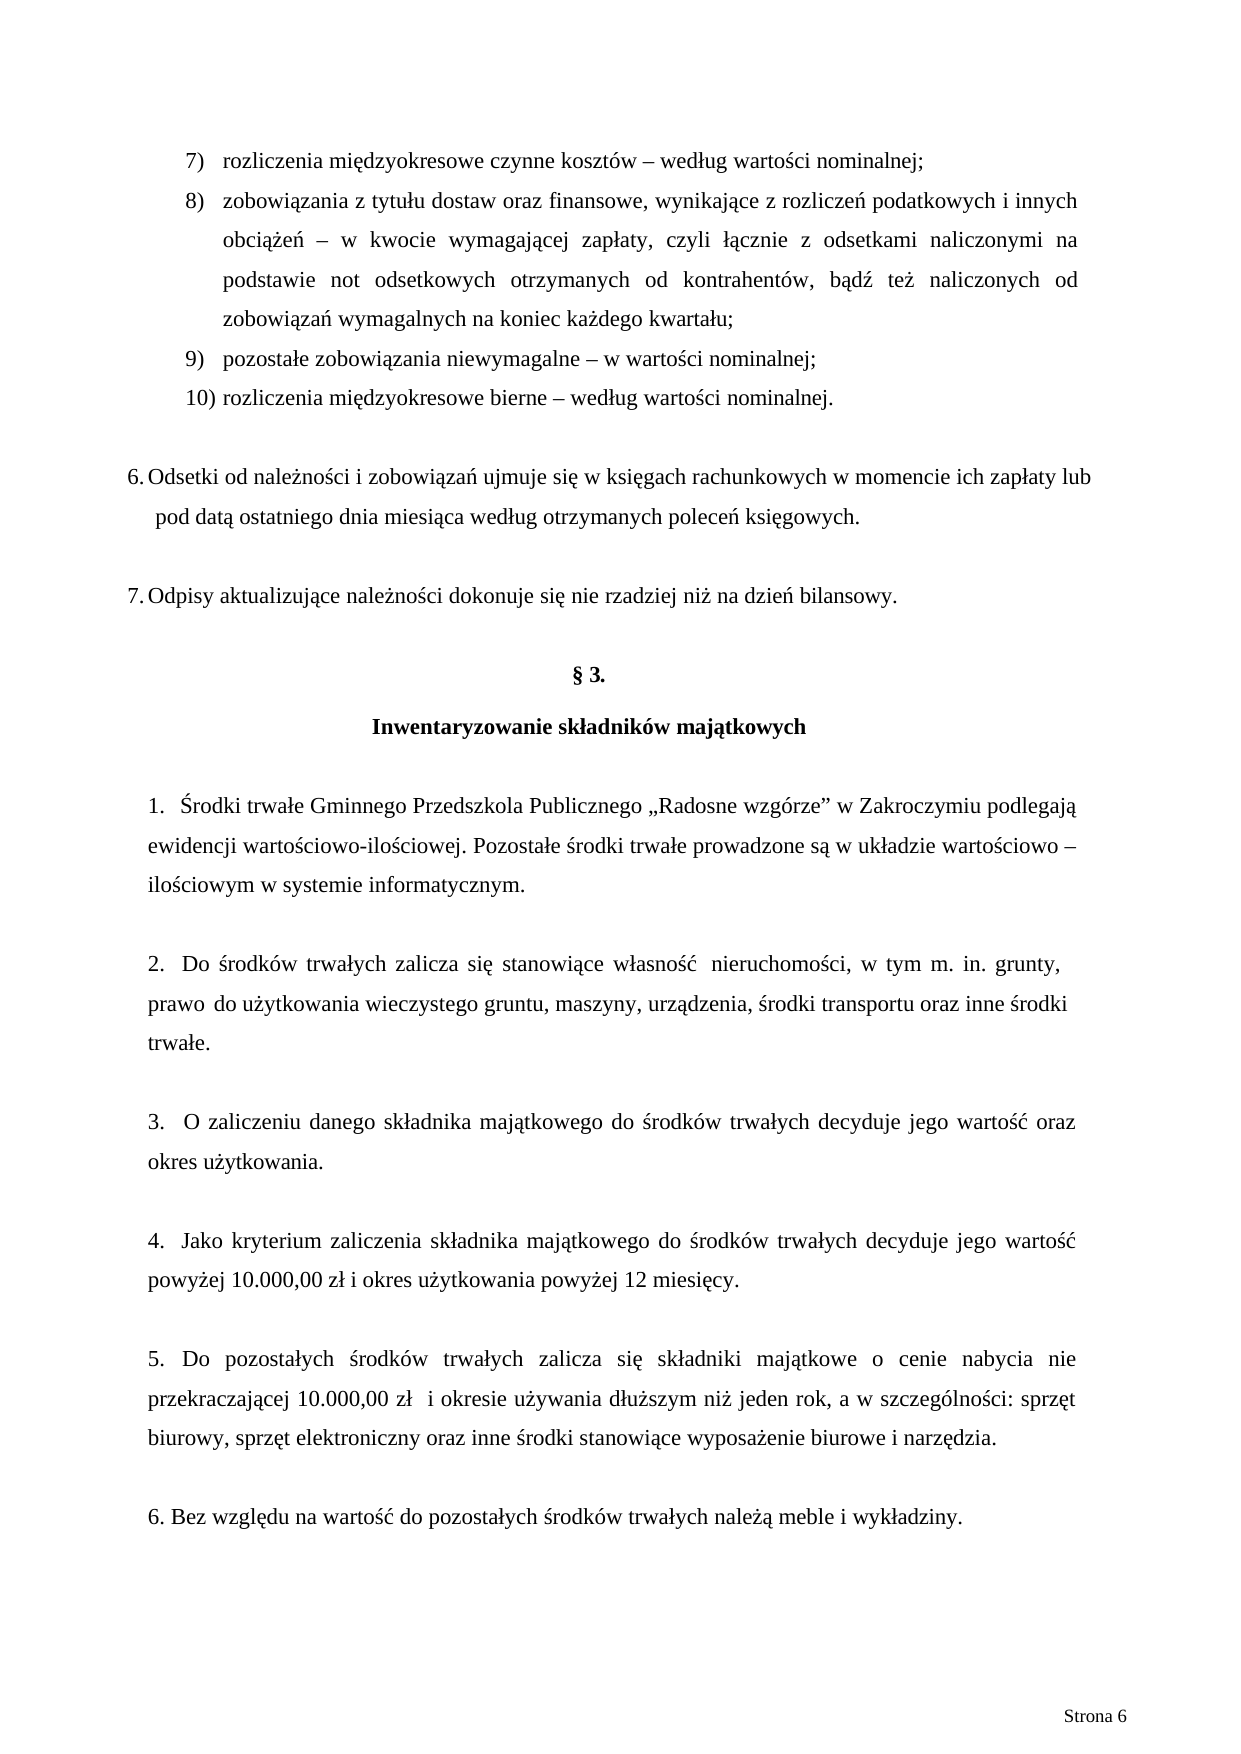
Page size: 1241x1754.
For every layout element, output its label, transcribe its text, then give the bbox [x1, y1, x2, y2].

list Do środków trwałych zalicza się stanowiące własność nieruchomości, w tym m. in. grunty, prawo do użytkowania wieczystego gruntu, maszyny, urządzenia, środki transportu oraz inne środki trwałe. [148, 950, 1078, 1056]
list rozliczenia międzyokresowe czynne kosztów – według wartości nominalnej; [185, 148, 1093, 174]
list Jako kryterium zaliczenia składnika majątkowego do środków trwałych decyduje jego wartość powyżej 10.000,00 zł i okres użytkowania powyżej 12 miesięcy. [148, 1227, 1078, 1293]
list Odpisy aktualizujące należności dokonuje się nie rzadziej niż na dzień bilansowy. [127, 582, 1093, 608]
list pozostałe zobowiązania niewymagalne – w wartości nominalnej; [185, 345, 1093, 371]
list zobowiązania z tytułu dostaw oraz finansowe, wynikające z rozliczeń podatkowych i innych obciążeń – w kwocie wymagającej zapłaty, czyli łącznie z odsetkami naliczonymi na podstawie not odsetkowych otrzymanych od kontrahentów, bądź też naliczonych od zobowiązań wymagalnych na koniec każdego kwartału; [185, 187, 1078, 332]
subtitle § 3. [148, 661, 1030, 687]
list rozliczenia międzyokresowe bierne – według wartości nominalnej. [185, 384, 1093, 411]
list Do pozostałych środków trwałych zalicza się składniki majątkowe o cenie nabycia nie przekraczającej 10.000,00 zł i okresie używania dłuższym niż jeden rok, a w szczególności: sprzęt biurowy, sprzęt elektroniczny oraz inne środki stanowiące wyposażenie biurowe i narzędzia. [148, 1345, 1077, 1451]
list O zaliczeniu danego składnika majątkowego do środków trwałych decyduje jego wartość oraz okres użytkowania. [148, 1108, 1077, 1174]
list Odsetki od należności i zobowiązań ujmuje się w księgach rachunkowych w momencie ich zapłaty lub pod datą ostatniego dnia miesiąca według otrzymanych poleceń księgowych. [127, 463, 1093, 529]
list Środki trwałe Gminnego Przedszkola Publicznego „Radosne wzgórze” w Zakroczymiu podlegają ewidencji wartościowo-ilościowej. Pozostałe środki trwałe prowadzone są w układzie wartościowo – ilościowym w systemie informatycznym. [148, 792, 1078, 898]
text Inwentaryzowanie składników majątkowych [148, 713, 1030, 740]
list Bez względu na wartość do pozostałych środków trwałych należą meble i wykładziny. [148, 1503, 1093, 1529]
